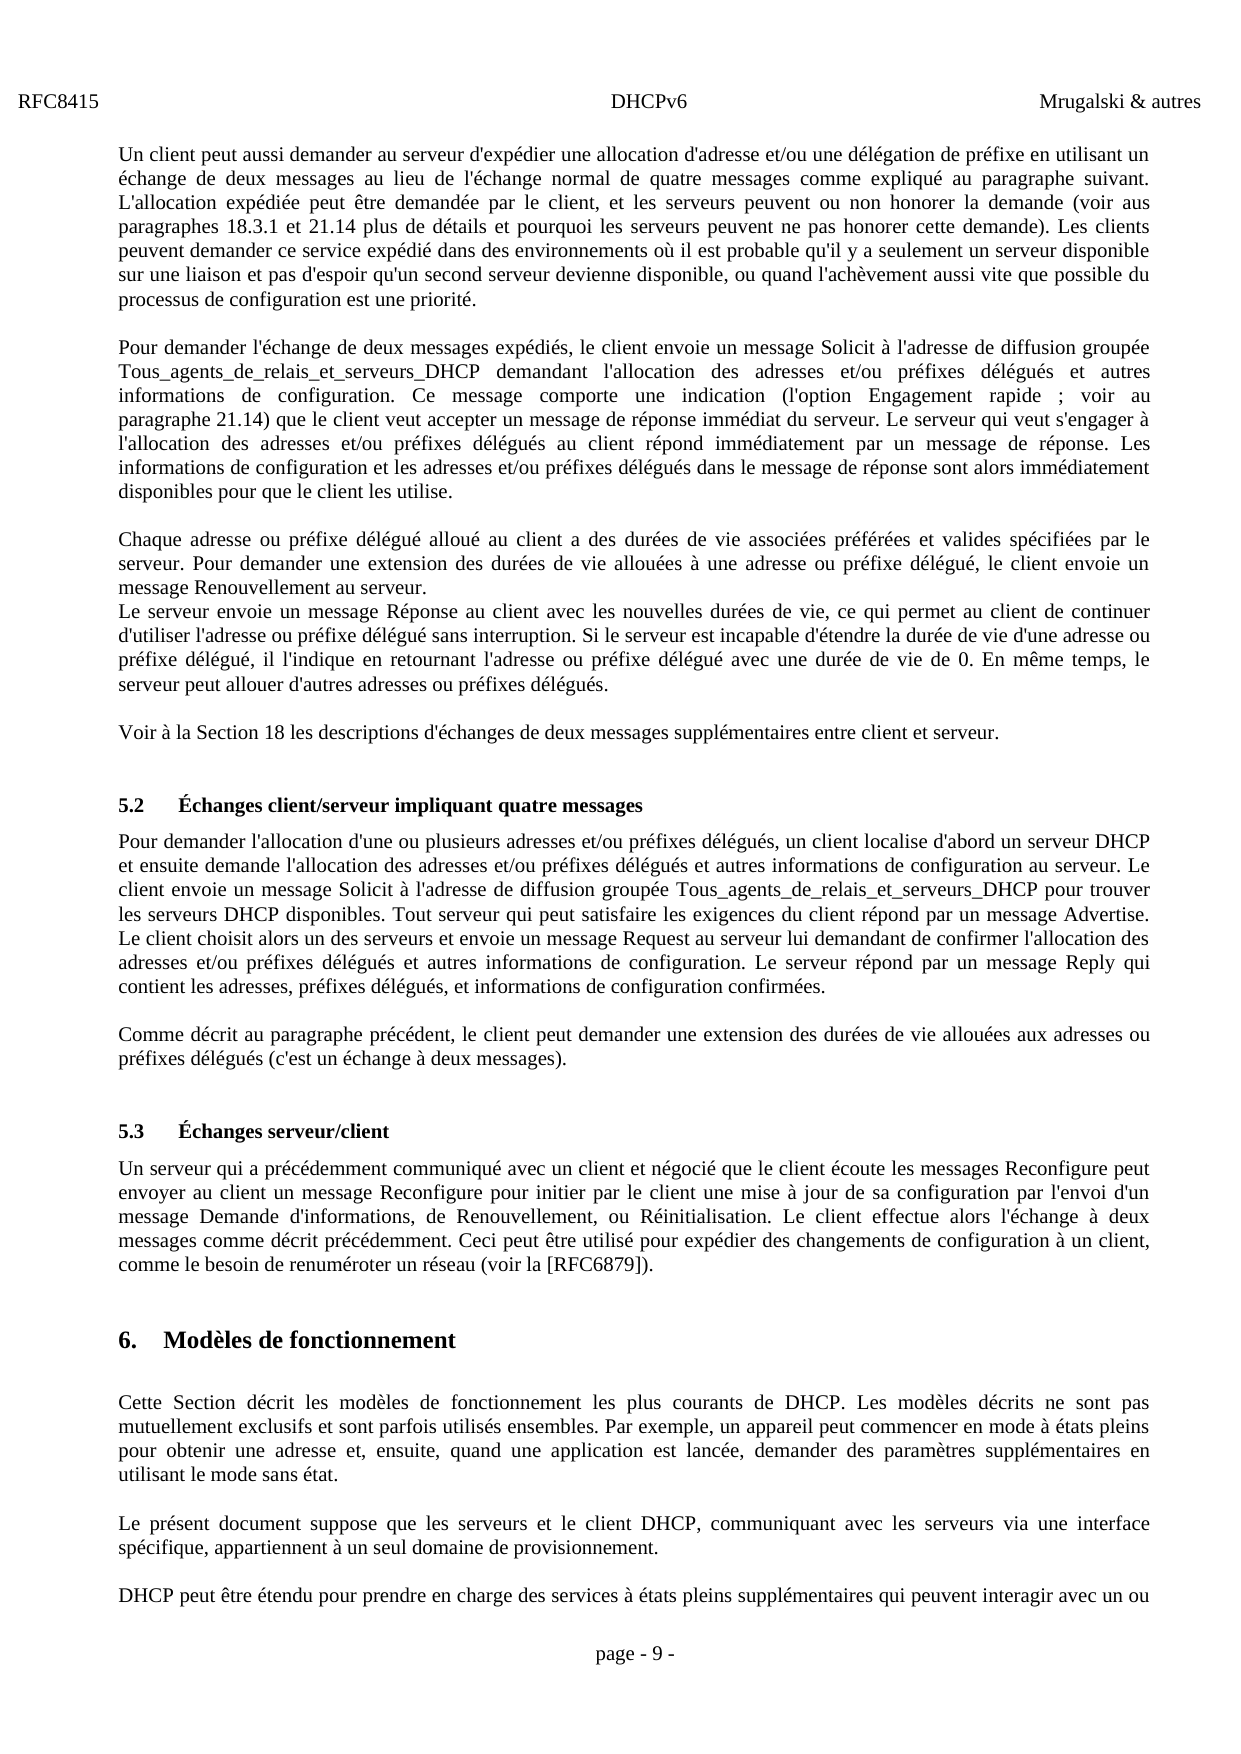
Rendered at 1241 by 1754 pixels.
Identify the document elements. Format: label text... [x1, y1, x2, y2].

text Pour demander l'échange de deux messages expédiés, le client envoie un message Solicit à l'adresse de diffusion groupée Tous_agents_de_relais_et_serveurs_DHCP demandant l'allocation des adresses et/ou préfixes délégués et autres informations de configuration. Ce message comporte une indication (l'option Engagement rapide ; voir au paragraphe 21.14) que le client veut accepter un message de réponse immédiat du serveur. Le serveur qui veut s'engager à l'allocation des adresses et/ou préfixes délégués au client répond immédiatement par un message de réponse. Les informations de configuration et les adresses et/ou préfixes délégués dans le message de réponse sont alors immédiatement disponibles pour que le client les utilise. [118, 334, 1152, 503]
text DHCP peut être étendu pour prendre en charge des services à états pleins supplémentaires qui peuvent interagir avec un ou [118, 1583, 1152, 1607]
subtitle 5.2 Échanges client/serveur impliquant quatre messages [118, 793, 1152, 817]
text Un serveur qui a précédemment communiqué avec un client et négocié que le client écoute les messages Reconfigure peut envoyer au client un message Reconfigure pour initier par le client une mise à jour de sa configuration par l'envoi d'un message Demande d'informations, de Renouvellement, ou Réinitialisation. Le client effectue alors l'échange à deux messages comme décrit précédemment. Ceci peut être utilisé pour expédier des changements de configuration à un client, comme le besoin de renuméroter un réseau (voir la [RFC6879]). [118, 1156, 1152, 1276]
subtitle 6. Modèles de fonctionnement [118, 1325, 1152, 1354]
text Chaque adresse ou préfixe délégué alloué au client a des durées de vie associées préférées et valides spécifiées par le serveur. Pour demander une extension des durées de vie allouées à une adresse ou préfixe délégué, le client envoie un message Renouvellement au serveur. [118, 527, 1152, 599]
text Pour demander l'allocation d'une ou plusieurs adresses et/ou préfixes délégués, un client localise d'abord un serveur DHCP et ensuite demande l'allocation des adresses et/ou préfixes délégués et autres informations de configuration au serveur. Le client envoie un message Solicit à l'adresse de diffusion groupée Tous_agents_de_relais_et_serveurs_DHCP pour trouver les serveurs DHCP disponibles. Tout serveur qui peut satisfaire les exigences du client répond par un message Advertise. Le client choisit alors un des serveurs et envoie un message Request au serveur lui demandant de confirmer l'allocation des adresses et/ou préfixes délégués et autres informations de configuration. Le serveur répond par un message Reply qui contient les adresses, préfixes délégués, et informations de configuration confirmées. [118, 829, 1152, 998]
text Comme décrit au paragraphe précédent, le client peut demander une extension des durées de vie allouées aux adresses ou préfixes délégués (c'est un échange à deux messages). [118, 1022, 1152, 1070]
text Le serveur envoie un message Réponse au client avec les nouvelles durées de vie, ce qui permet au client de continuer d'utiliser l'adresse ou préfixe délégué sans interruption. Si le serveur est incapable d'étendre la durée de vie d'une adresse ou préfixe délégué, il l'indique en retournant l'adresse ou préfixe délégué avec une durée de vie de 0. En même temps, le serveur peut allouer d'autres adresses ou préfixes délégués. [118, 599, 1152, 696]
text Un client peut aussi demander au serveur d'expédier une allocation d'adresse et/ou une délégation de préfixe en utilisant un échange de deux messages au lieu de l'échange normal de quatre messages comme expliqué au paragraphe suivant. L'allocation expédiée peut être demandée par le client, et les serveurs peuvent ou non honorer la demande (voir aus paragraphes 18.3.1 et 21.14 plus de détails et pourquoi les serveurs peuvent ne pas honorer cette demande). Les clients peuvent demander ce service expédié dans des environnements où il est probable qu'il y a seulement un serveur disponible sur une liaison et pas d'espoir qu'un second serveur devienne disponible, ou quand l'achèvement aussi vite que possible du processus de configuration est une priorité. [118, 142, 1152, 311]
text Le présent document suppose que les serveurs et le client DHCP, communiquant avec les serveurs via une interface spécifique, appartiennent à un seul domaine de provisionnement. [118, 1511, 1152, 1559]
text Cette Section décrit les modèles de fonctionnement les plus courants de DHCP. Les modèles décrits ne sont pas mutuellement exclusifs et sont parfois utilisés ensembles. Par exemple, un appareil peut commencer en mode à états pleins pour obtenir une adresse et, ensuite, quand une application est lancée, demander des paramètres supplémentaires en utilisant le mode sans état. [118, 1390, 1152, 1486]
subtitle 5.3 Échanges serveur/client [118, 1119, 1152, 1143]
text Voir à la Section 18 les descriptions d'échanges de deux messages supplémentaires entre client et serveur. [118, 719, 1152, 744]
